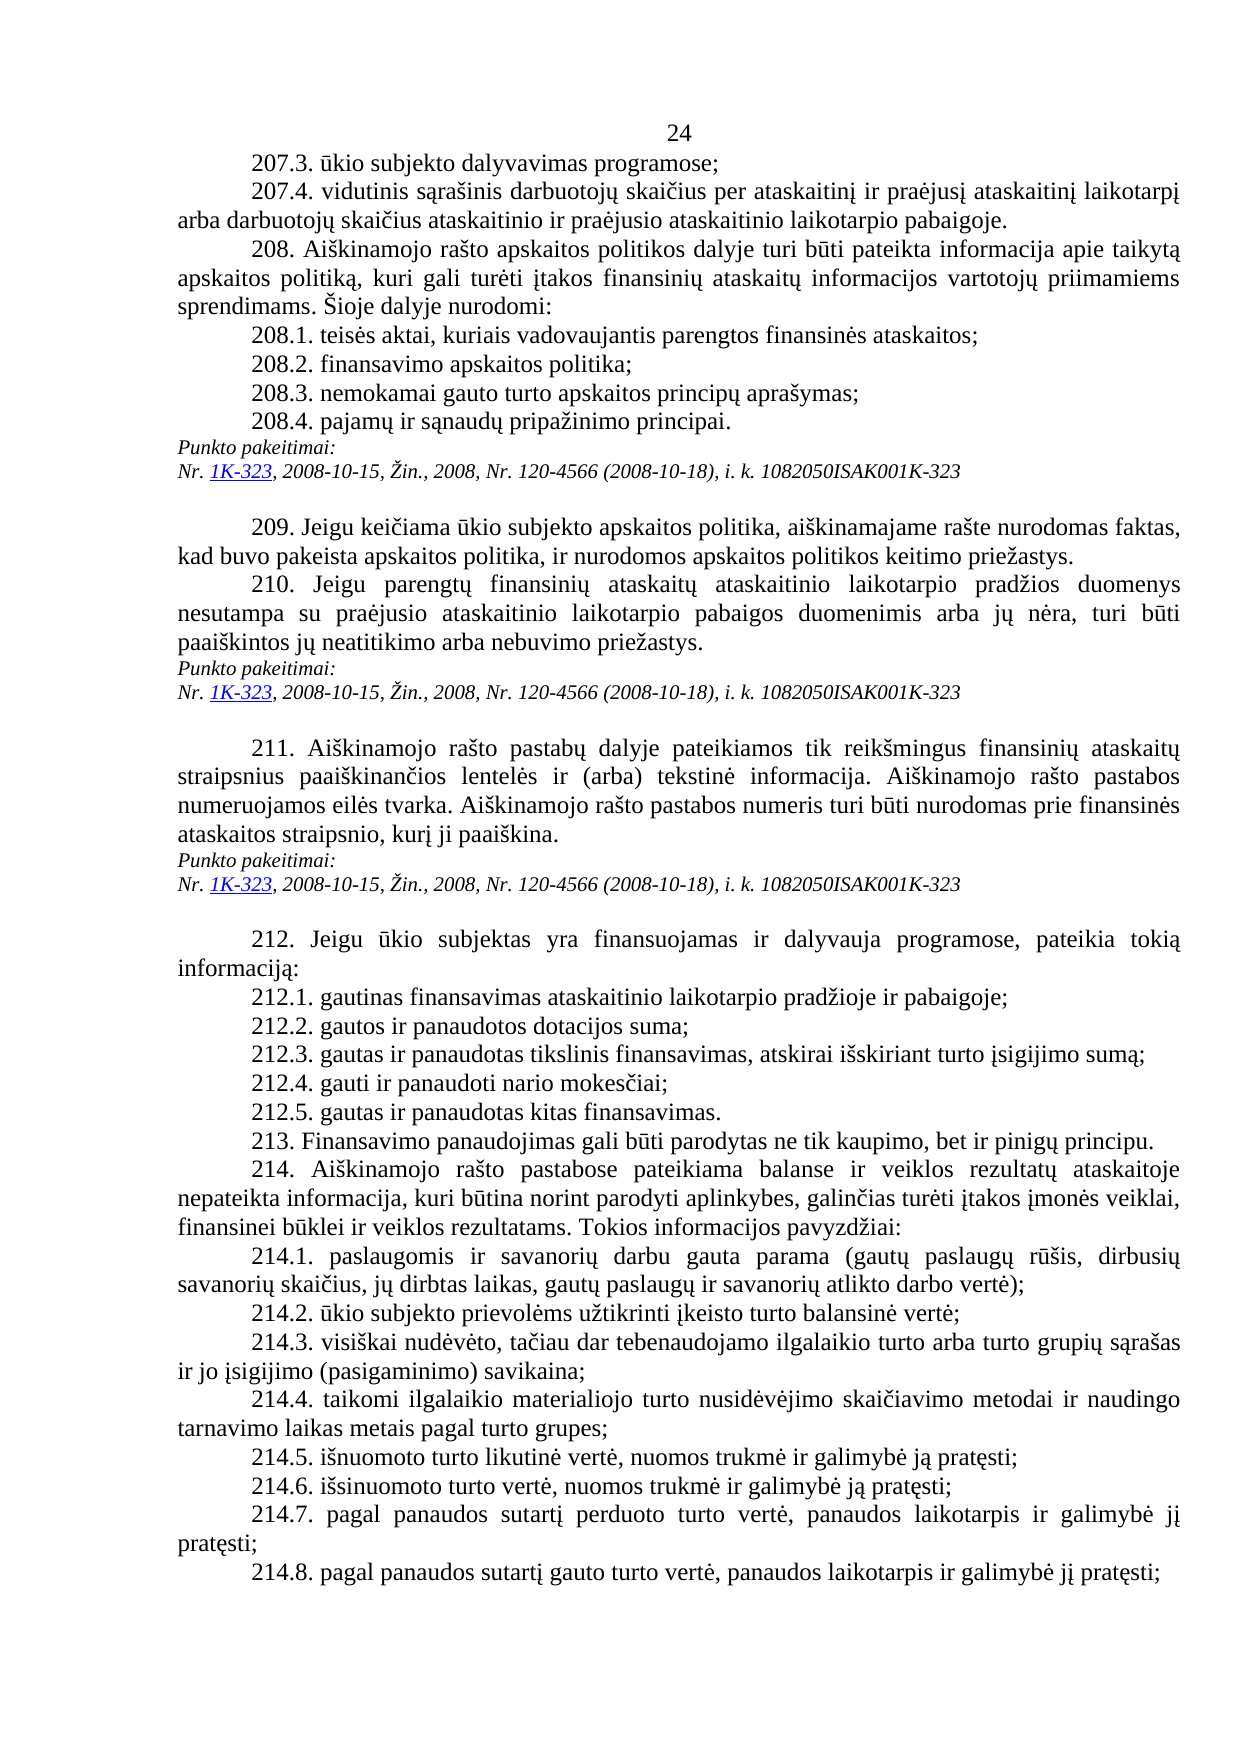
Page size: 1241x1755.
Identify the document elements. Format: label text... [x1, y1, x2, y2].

text Nr. 1K-323, 2008-10-15, Žin., 2008, Nr. 120-4566 (2008-10-18), i. k. 1082050ISAK001K-323 [177, 872, 1181, 896]
text 210. Jeigu parengtų finansinių ataskaitų ataskaitinio laikotarpio pradžios duomenys nesutampa su praėjusio ataskaitinio laikotarpio pabaigos duomenimis arba jų nėra, turi būti paaiškintos jų neatitikimo arba nebuvimo priežastys. [177, 569, 1181, 656]
text 214.3. visiškai nudėvėto, tačiau dar tebenaudojamo ilgalaikio turto arba turto grupių sąrašas ir jo įsigijimo (pasigaminimo) savikaina; [177, 1327, 1181, 1384]
text 214.7. pagal panaudos sutartį perduoto turto vertė, panaudos laikotarpis ir galimybė jį pratęsti; [177, 1499, 1181, 1557]
text 208.1. teisės aktai, kuriais vadovaujantis parengtos finansinės ataskaitos; [177, 320, 1181, 349]
text Punkto pakeitimai: [177, 435, 1181, 459]
text 212.3. gautas ir panaudotas tikslinis finansavimas, atskirai išskiriant turto įsigijimo sumą; [177, 1039, 1181, 1068]
text 213. Finansavimo panaudojimas gali būti parodytas ne tik kaupimo, bet ir pinigų principu. [177, 1126, 1181, 1154]
text Nr. 1K-323, 2008-10-15, Žin., 2008, Nr. 120-4566 (2008-10-18), i. k. 1082050ISAK001K-323 [177, 459, 1181, 483]
text 207.3. ūkio subjekto dalyvavimas programose; [177, 148, 1181, 176]
text 212. Jeigu ūkio subjektas yra finansuojamas ir dalyvauja programose, pateikia tokią informaciją: [177, 924, 1181, 982]
text 208.2. finansavimo apskaitos politika; [177, 349, 1181, 378]
text 208.3. nemokamai gauto turto apskaitos principų aprašymas; [177, 378, 1181, 406]
text 208.4. pajamų ir sąnaudų pripažinimo principai. [177, 406, 1181, 435]
text 212.1. gautinas finansavimas ataskaitinio laikotarpio pradžioje ir pabaigoje; [177, 982, 1181, 1011]
text 212.5. gautas ir panaudotas kitas finansavimas. [177, 1097, 1181, 1126]
text Punkto pakeitimai: [177, 656, 1181, 680]
text 212.2. gautos ir panaudotos dotacijos suma; [177, 1011, 1181, 1039]
text 207.4. vidutinis sąrašinis darbuotojų skaičius per ataskaitinį ir praėjusį ataskaitinį laikotarpį arba darbuotojų skaičius ataskaitinio ir praėjusio ataskaitinio laikotarpio pabaigoje. [177, 176, 1181, 234]
text 214.1. paslaugomis ir savanorių darbu gauta parama (gautų paslaugų rūšis, dirbusių savanorių skaičius, jų dirbtas laikas, gautų paslaugų ir savanorių atlikto darbo vertė); [177, 1241, 1181, 1298]
text 208. Aiškinamojo rašto apskaitos politikos dalyje turi būti pateikta informacija apie taikytą apskaitos politiką, kuri gali turėti įtakos finansinių ataskaitų informacijos vartotojų priimamiems sprendimams. Šioje dalyje nurodomi: [177, 234, 1181, 320]
text 214. Aiškinamojo rašto pastabose pateikiama balanse ir veiklos rezultatų ataskaitoje nepateikta informacija, kuri būtina norint parodyti aplinkybes, galinčias turėti įtakos įmonės veiklai, finansinei būklei ir veiklos rezultatams. Tokios informacijos pavyzdžiai: [177, 1154, 1181, 1241]
text 209. Jeigu keičiama ūkio subjekto apskaitos politika, aiškinamajame rašte nurodomas faktas, kad buvo pakeista apskaitos politika, ir nurodomos apskaitos politikos keitimo priežastys. [177, 512, 1181, 569]
text 214.4. taikomi ilgalaikio materialiojo turto nusidėvėjimo skaičiavimo metodai ir naudingo tarnavimo laikas metais pagal turto grupes; [177, 1384, 1181, 1442]
text 214.2. ūkio subjekto prievolėms užtikrinti įkeisto turto balansinė vertė; [177, 1298, 1181, 1327]
text 211. Aiškinamojo rašto pastabų dalyje pateikiamos tik reikšmingus finansinių ataskaitų straipsnius paaiškinančios lentelės ir (arba) tekstinė informacija. Aiškinamojo rašto pastabos numeruojamos eilės tvarka. Aiškinamojo rašto pastabos numeris turi būti nurodomas prie finansinės ataskaitos straipsnio, kurį ji paaiškina. [177, 733, 1181, 848]
text 214.8. pagal panaudos sutartį gauto turto vertė, panaudos laikotarpis ir galimybė jį pratęsti; [177, 1557, 1181, 1586]
text 214.6. išsinuomoto turto vertė, nuomos trukmė ir galimybė ją pratęsti; [177, 1471, 1181, 1499]
text 214.5. išnuomoto turto likutinė vertė, nuomos trukmė ir galimybė ją pratęsti; [177, 1442, 1181, 1471]
text 212.4. gauti ir panaudoti nario mokesčiai; [177, 1068, 1181, 1097]
text Nr. 1K-323, 2008-10-15, Žin., 2008, Nr. 120-4566 (2008-10-18), i. k. 1082050ISAK001K-323 [177, 680, 1181, 704]
text Punkto pakeitimai: [177, 848, 1181, 872]
